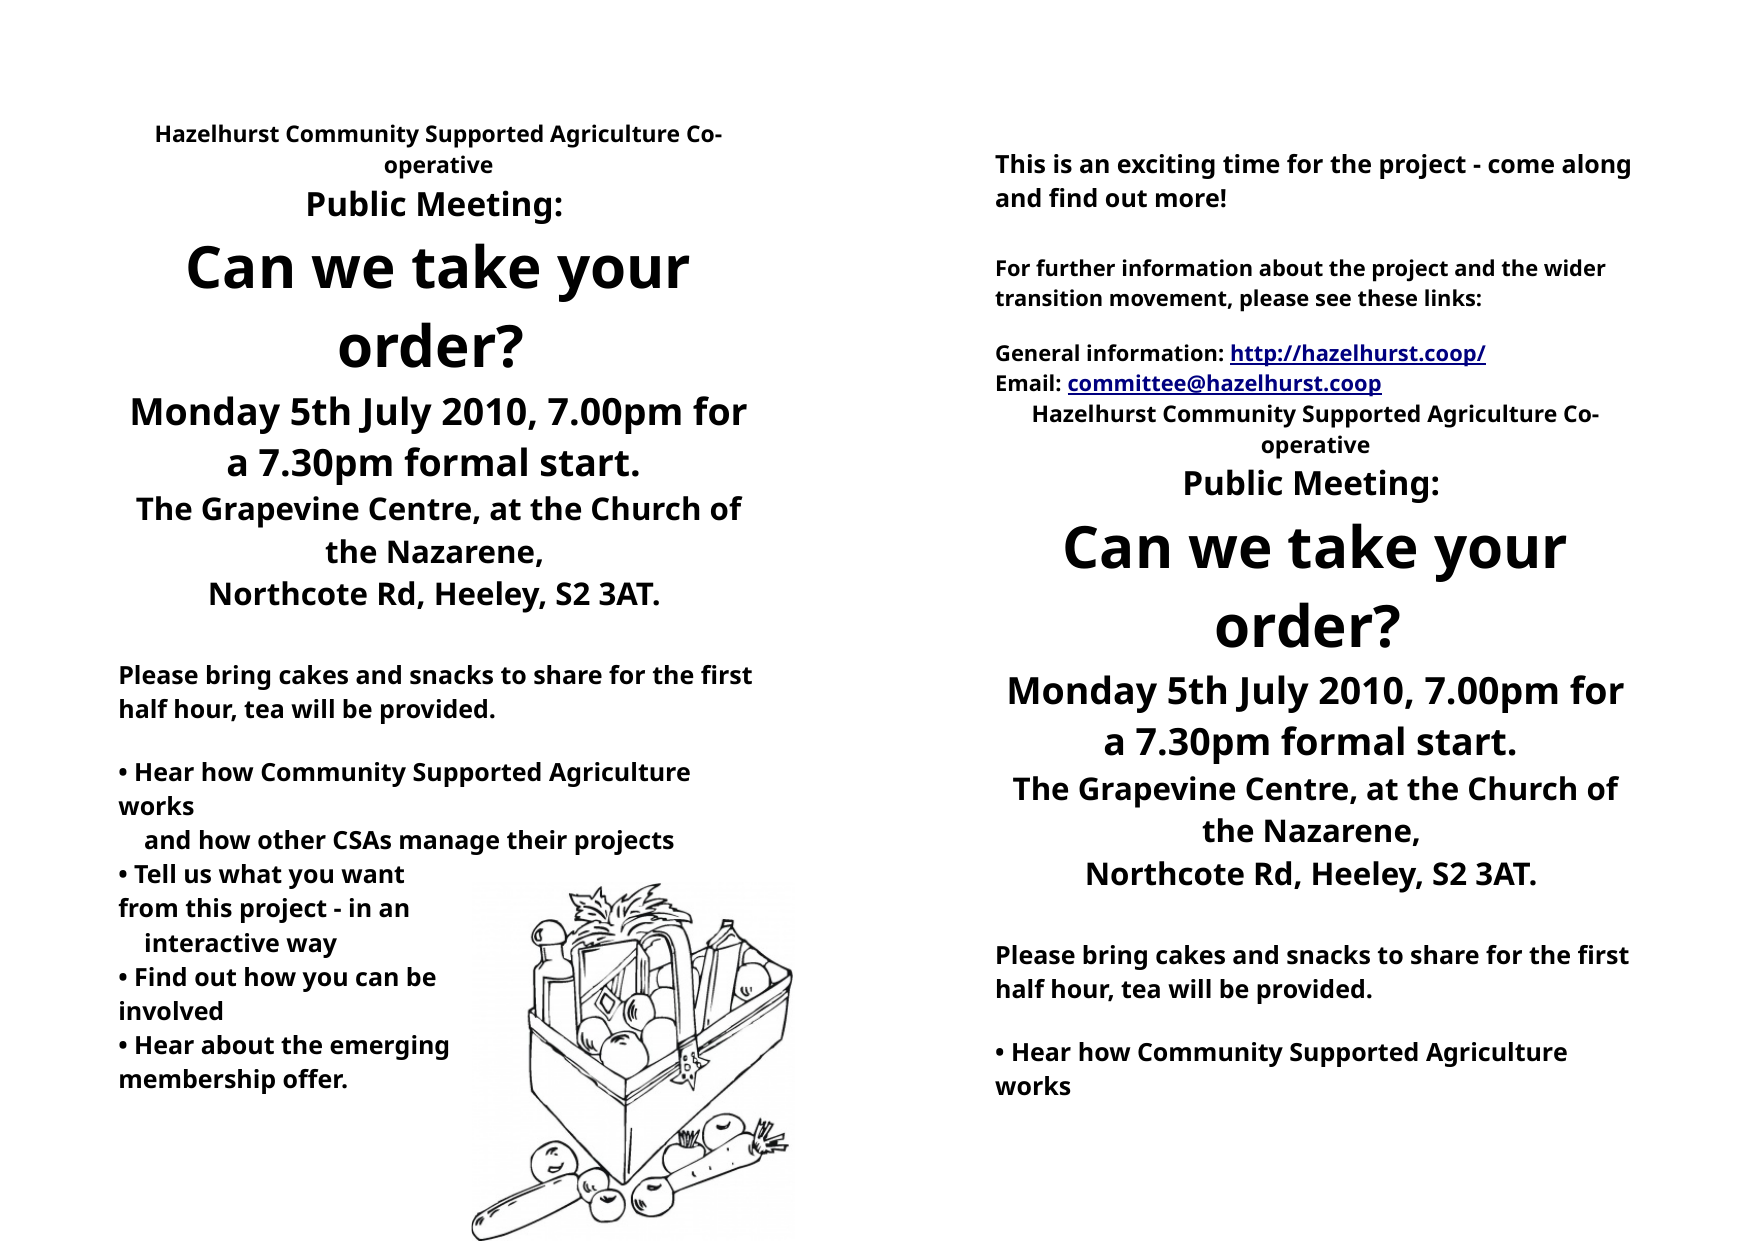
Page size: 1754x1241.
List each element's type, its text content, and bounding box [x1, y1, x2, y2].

text General information: http://hazelhurst.coop/ [995, 338, 1636, 368]
text Please bring cakes and snacks to share for the first half hour, tea will be provided. [995, 938, 1636, 1006]
text • Find out how you can be involved [118, 959, 471, 1027]
picture [471, 882, 795, 1241]
text Monday 5th July 2010, 7.00pm for a 7.30pm formal start. [118, 385, 759, 487]
text This is an exciting time for the project - come along and find out more! [995, 147, 1636, 215]
text Email: committee@hazelhurst.coop [995, 368, 1636, 398]
text Public Meeting: [118, 181, 759, 226]
text Hazelhurst Community Supported Agriculture Co-operative [118, 118, 759, 181]
text The Grapevine Centre, at the Church of the Nazarene, [118, 487, 759, 572]
text interactive way [118, 925, 471, 959]
text • Hear about the emerging membership offer. [118, 1027, 471, 1096]
text Hazelhurst Community Supported Agriculture Co-operative [995, 398, 1636, 460]
text and how other CSAs manage their projects [118, 823, 759, 857]
text Public Meeting: [995, 460, 1636, 506]
text Please bring cakes and snacks to share for the first half hour, tea will be provided. [118, 658, 759, 726]
text Can we take your order? [995, 506, 1636, 664]
text Can we take your order? [118, 226, 759, 385]
text Northcote Rd, Heeley, S2 3AT. [118, 572, 759, 615]
text For further information about the project and the wider transition movement, please see these links: [995, 253, 1636, 313]
text The Grapevine Centre, at the Church of the Nazarene, [995, 767, 1636, 852]
text Monday 5th July 2010, 7.00pm for a 7.30pm formal start. [995, 664, 1636, 767]
text • Hear how Community Supported Agriculture works [995, 1034, 1636, 1103]
text Northcote Rd, Heeley, S2 3AT. [995, 852, 1636, 894]
text • Tell us what you want from this project - in an [118, 857, 759, 925]
text • Hear how Community Supported Agriculture works [118, 755, 759, 823]
